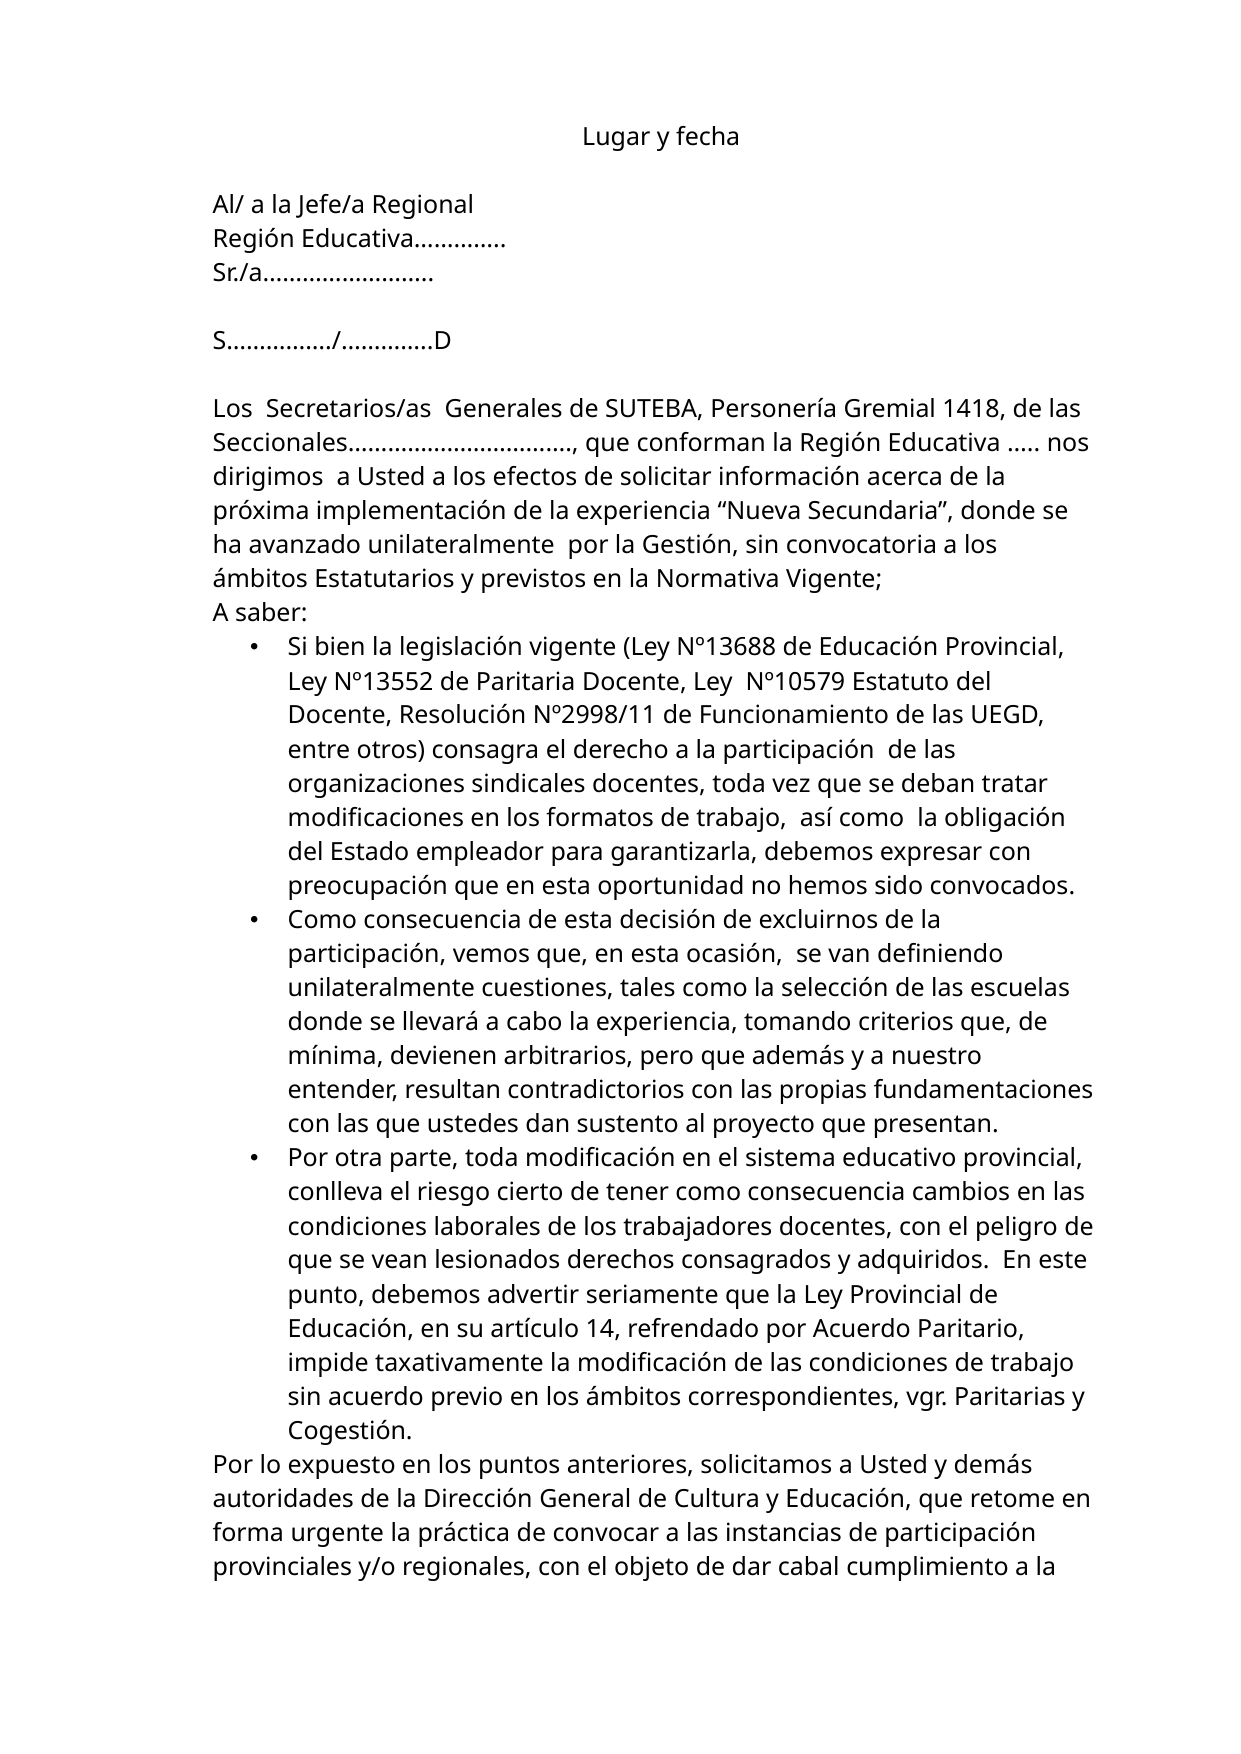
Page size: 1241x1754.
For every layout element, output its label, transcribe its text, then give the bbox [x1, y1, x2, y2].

text A saber: [212, 595, 1098, 629]
text Región Educativa………….. [212, 220, 1098, 254]
text Al/ a la Jefe/a Regional [212, 186, 1098, 220]
list Si bien la legislación vigente (Ley Nº13688 de Educación Provincial, Ley Nº13552 de Paritaria Docente, Ley Nº10579 Estatuto del Docente, Resolución Nº2998/11 de Funcionamiento de las UEGD, entre otros) consagra el derecho a la participación de las organizaciones sindicales docentes, toda vez que se deban tratar modificaciones en los formatos de trabajo, así como la obligación del Estado empleador para garantizarla, debemos expresar con preocupación que en esta oportunidad no hemos sido convocados. [250, 629, 1098, 902]
text Por lo expuesto en los puntos anteriores, solicitamos a Usted y demás autoridades de la Dirección General de Cultura y Educación, que retome en forma urgente la práctica de convocar a las instancias de participación provinciales y/o regionales, con el objeto de dar cabal cumplimiento a la [212, 1447, 1098, 1583]
text Sr./a…………………….. [212, 254, 1098, 288]
text Lugar y fecha [212, 118, 1098, 152]
text Los Secretarios/as Generales de SUTEBA, Personería Gremial 1418, de las Seccionales……………………………., que conforman la Región Educativa ….. nos dirigimos a Usted a los efectos de solicitar información acerca de la próxima implementación de la experiencia “Nueva Secundaria”, donde se ha avanzado unilateralmente por la Gestión, sin convocatoria a los ámbitos Estatutarios y previstos en la Normativa Vigente; [212, 391, 1098, 595]
text S……………./…………..D [212, 322, 1098, 357]
list Como consecuencia de esta decisión de excluirnos de la participación, vemos que, en esta ocasión, se van definiendo unilateralmente cuestiones, tales como la selección de las escuelas donde se llevará a cabo la experiencia, tomando criterios que, de mínima, devienen arbitrarios, pero que además y a nuestro entender, resultan contradictorios con las propias fundamentaciones con las que ustedes dan sustento al proyecto que presentan. [250, 902, 1098, 1140]
list Por otra parte, toda modificación en el sistema educativo provincial, conlleva el riesgo cierto de tener como consecuencia cambios en las condiciones laborales de los trabajadores docentes, con el peligro de que se vean lesionados derechos consagrados y adquiridos. En este punto, debemos advertir seriamente que la Ley Provincial de Educación, en su artículo 14, refrendado por Acuerdo Paritario, impide taxativamente la modificación de las condiciones de trabajo sin acuerdo previo en los ámbitos correspondientes, vgr. Paritarias y Cogestión. [250, 1140, 1098, 1447]
